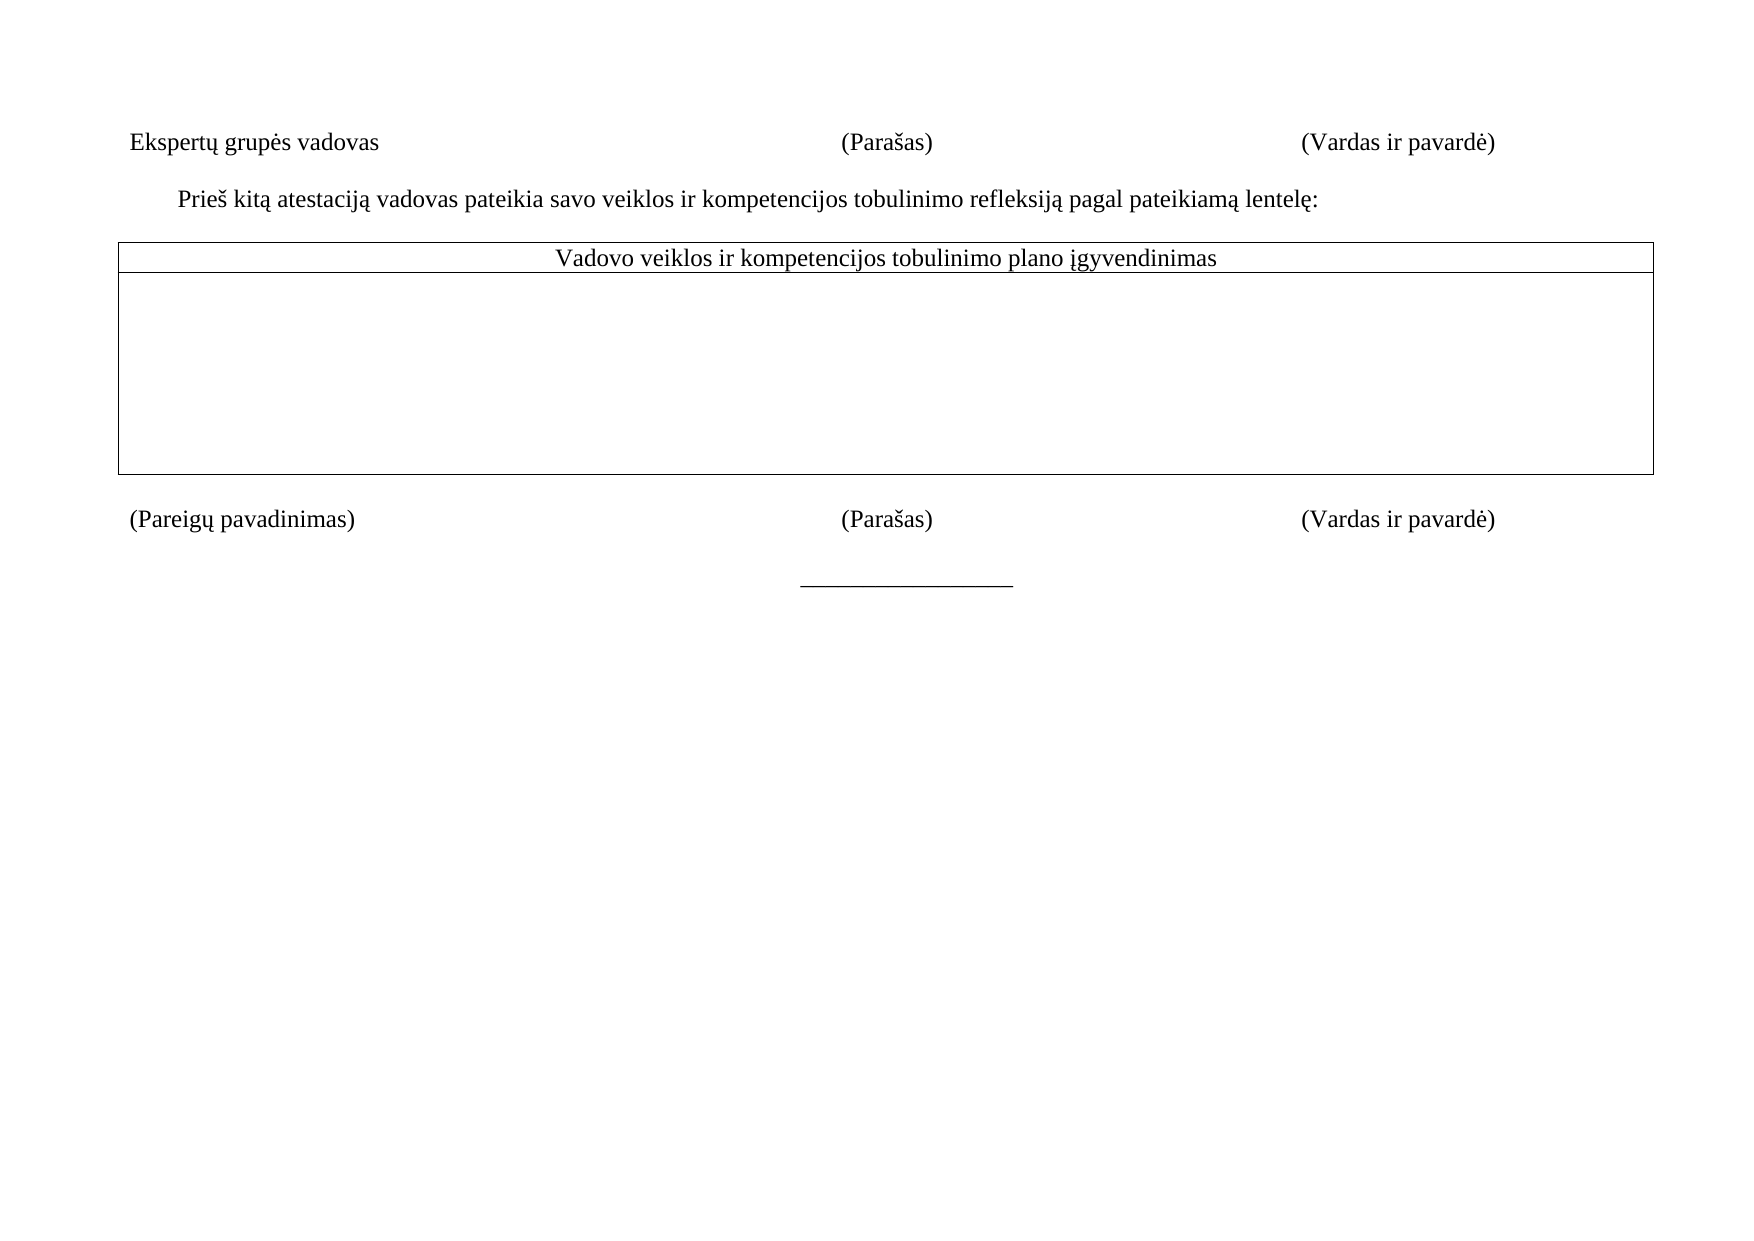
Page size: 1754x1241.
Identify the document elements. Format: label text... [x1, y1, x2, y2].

table_header Ekspertų grupės vadovas [118, 98, 631, 156]
table_cell [119, 273, 1653, 474]
text Prieš kitą atestaciją vadovas pateikia savo veiklos ir kompetencijos tobulinimo refleksiją pagal pateikiamą lentelę: [118, 184, 1695, 213]
table_header (Vardas ir pavardė) [1143, 98, 1653, 156]
table_header (Vardas ir pavardė) [1143, 504, 1653, 533]
text _________________ [118, 561, 1695, 590]
table_header (Pareigų pavadinimas) [118, 504, 631, 533]
table_header (Parašas) [631, 504, 1143, 533]
table_header Vadovo veiklos ir kompetencijos tobulinimo plano įgyvendinimas [119, 243, 1653, 272]
table_header (Parašas) [631, 98, 1143, 156]
